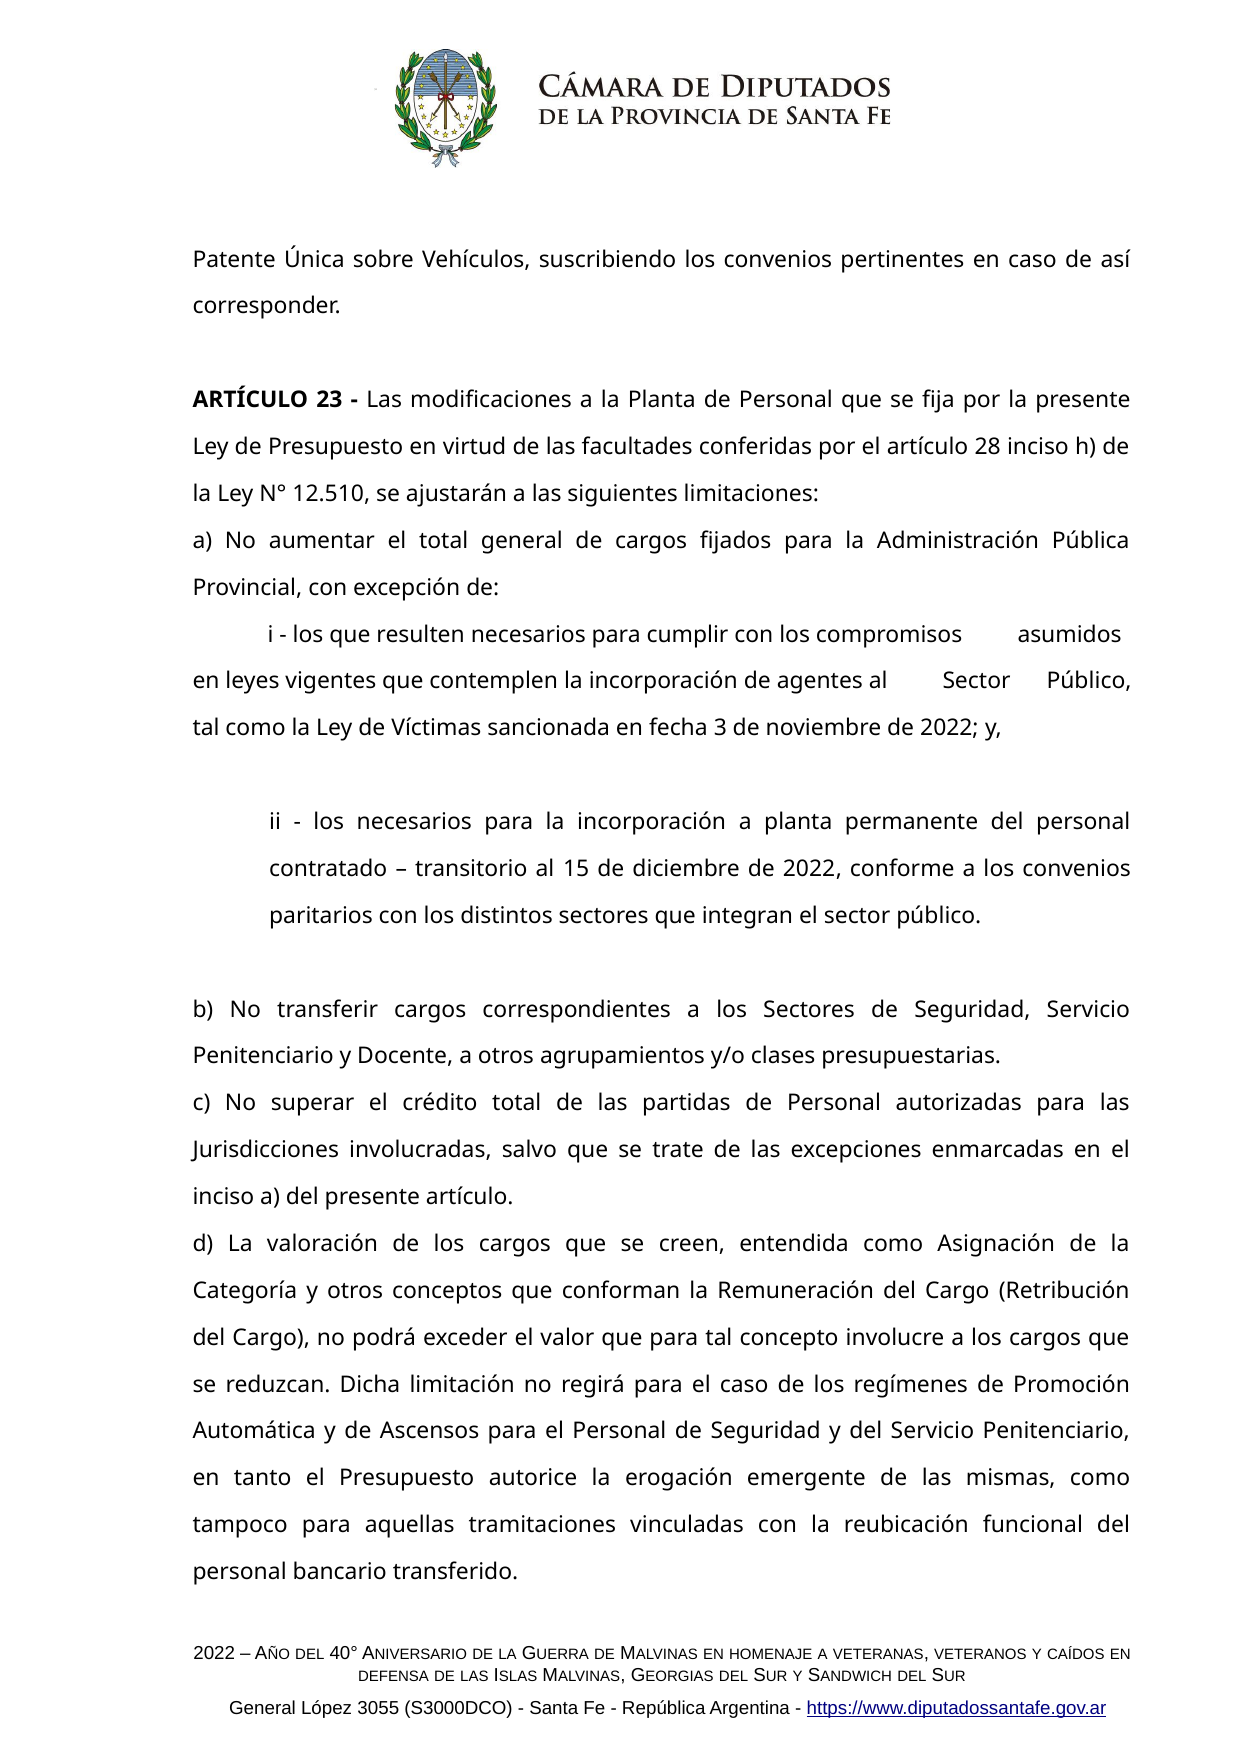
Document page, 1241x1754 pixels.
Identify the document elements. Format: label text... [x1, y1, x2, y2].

text c) No superar el crédito total de las partidas de Personal autorizadas para las Jurisdicciones involucradas, salvo que se trate de las excepciones enmarcadas en el inciso a) del presente artículo. [192, 1086, 1131, 1211]
text ARTÍCULO 23 - Las modificaciones a la Planta de Personal que se fija por la presente Ley de Presupuesto en virtud de las facultades conferidas por el artículo 28 inciso h) de la Ley N° 12.510, se ajustarán a las siguientes limitaciones: [192, 383, 1131, 508]
text ii - los necesarios para la incorporación a planta permanente del personal contratado – transitorio al 15 de diciembre de 2022, conforme a los convenios paritarios con los distintos sectores que integran el sector público. [269, 805, 1131, 930]
text a) No aumentar el total general de cargos fijados para la Administración Pública Provincial, con excepción de: [192, 524, 1131, 602]
text d) La valoración de los cargos que se creen, entendida como Asignación de la Categoría y otros conceptos que conforman la Remuneración del Cargo (Retribución del Cargo), no podrá exceder el valor que para tal concepto involucre a los cargos que se reduzcan. Dicha limitación no regirá para el caso de los regímenes de Promoción Automática y de Ascensos para el Personal de Seguridad y del Servicio Penitenciario, en tanto el Presupuesto autorice la erogación emergente de las mismas, como tampoco para aquellas tramitaciones vinculadas con la reubicación funcional del personal bancario transferido. [192, 1227, 1131, 1586]
text i - los que resulten necesarios para cumplir con los compromisos asumidos en leyes vigentes que contemplen la incorporación de agentes al Sector Público, tal como la Ley de Víctimas sancionada en fecha 3 de noviembre de 2022; y, [192, 617, 1131, 742]
picture [394, 49, 890, 172]
text b) No transferir cargos correspondientes a los Sectores de Seguridad, Servicio Penitenciario y Docente, a otros agrupamientos y/o clases presupuestarias. [192, 992, 1131, 1071]
text Patente Única sobre Vehículos, suscribiendo los convenios pertinentes en caso de así corresponder. [192, 242, 1131, 321]
